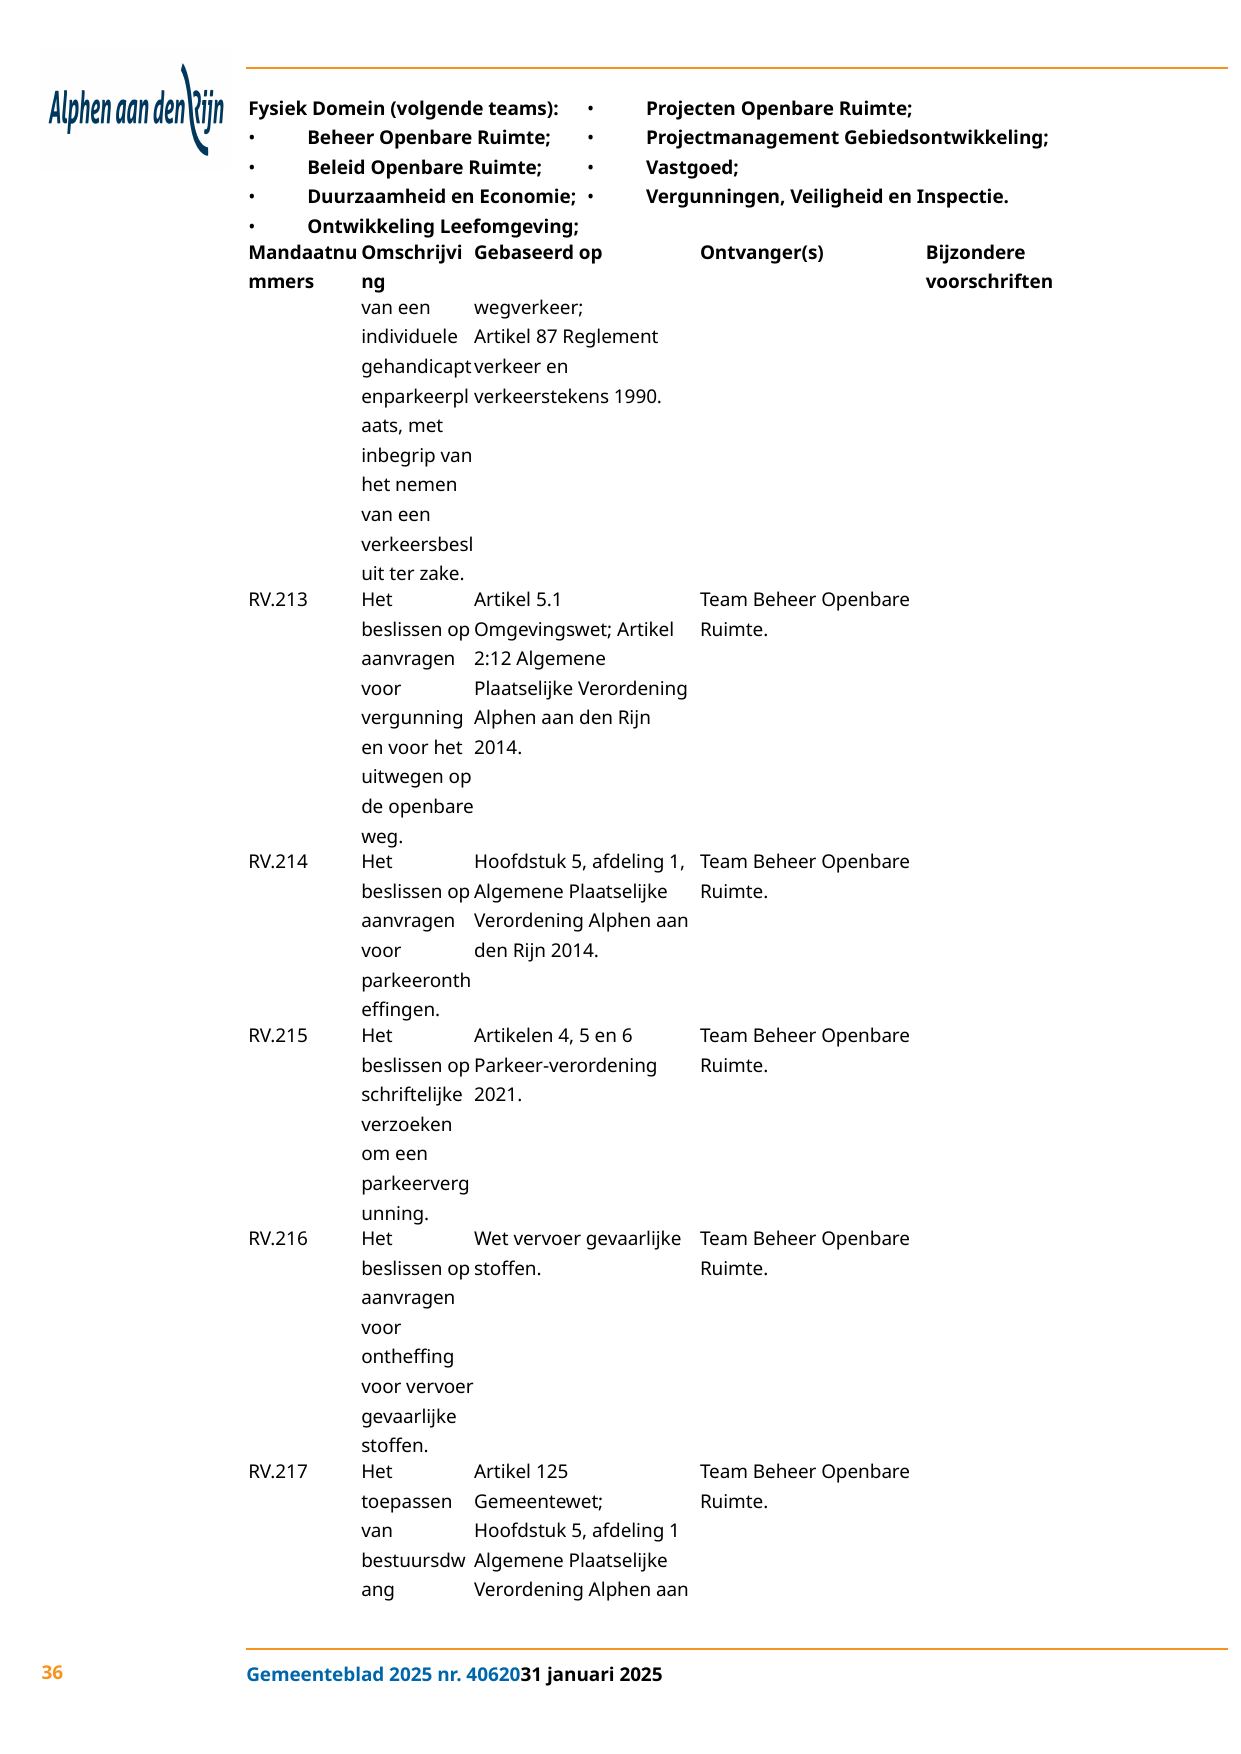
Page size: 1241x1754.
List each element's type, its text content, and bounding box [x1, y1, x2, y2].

table_cell Artikel 5.1 Omgevingswet; Artikel 2:12 Algemene Plaatselijke Verordening Alphen aan den Rijn 2014. [474, 586, 700, 848]
table_cell Het beslissen op aanvragen voor parkeerontheffingen. [361, 849, 474, 1022]
table_cell Bijzondere voorschriften [926, 239, 1152, 294]
table_cell RV.213 [248, 586, 361, 848]
table_cell Het toepassen van bestuursdwang [361, 1458, 474, 1602]
table_cell [926, 294, 1152, 586]
table_cell Het beslissen op schriftelijke verzoeken om een parkeervergunning. [361, 1022, 474, 1225]
table_cell Team Beheer Openbare Ruimte. [700, 1458, 926, 1602]
table_cell RV.215 [248, 1022, 361, 1225]
table_cell Mandaatnummers [248, 239, 361, 294]
table_header Fysiek Domein (volgende teams): Beheer Openbare Ruimte; Beleid Openbare Ruimte; Duurzaamheid en Economie; Ontwikkeling Leefomgeving; [248, 95, 587, 239]
table_cell Team Beheer Openbare Ruimte. [700, 586, 926, 848]
table_cell Gebaseerd op [474, 239, 700, 294]
table_cell van een individuele gehandicaptenparkeerplaats, met inbegrip van het nemen van een verkeersbesluit ter zake. [361, 294, 474, 586]
table_cell Het beslissen op aanvragen voor vergunningen voor het uitwegen op de openbare weg. [361, 586, 474, 848]
table_cell [248, 294, 361, 586]
table_cell RV.217 [248, 1458, 361, 1602]
table_cell Team Beheer Openbare Ruimte. [700, 1225, 926, 1458]
table_cell Team Beheer Openbare Ruimte. [700, 1022, 926, 1225]
table_cell Team Beheer Openbare Ruimte. [700, 849, 926, 1022]
table_cell [926, 586, 1152, 848]
table_cell [700, 294, 926, 586]
table_cell RV.214 [248, 849, 361, 1022]
picture [41, 47, 231, 172]
table_cell Artikelen 4, 5 en 6 Parkeer-verordening 2021. [474, 1022, 700, 1225]
table_header Projecten Openbare Ruimte; Projectmanagement Gebiedsontwikkeling; Vastgoed; Vergunningen, Veiligheid en Inspectie. [587, 95, 1152, 239]
table_cell Hoofdstuk 5, afdeling 1, Algemene Plaatselijke Verordening Alphen aan den Rijn 2014. [474, 849, 700, 1022]
table_cell [926, 1458, 1152, 1602]
table_cell [926, 1022, 1152, 1225]
table_cell RV.216 [248, 1225, 361, 1458]
table_cell [926, 1225, 1152, 1458]
table_cell Wet vervoer gevaarlijke stoffen. [474, 1225, 700, 1458]
table_cell [926, 849, 1152, 1022]
table_cell Ontvanger(s) [700, 239, 926, 294]
table_cell Omschrijving [361, 239, 474, 294]
table_cell Artikel 125 Gemeentewet; Hoofdstuk 5, afdeling 1 Algemene Plaatselijke Verordening Alphen aan [474, 1458, 700, 1602]
table_cell Het beslissen op aanvragen voor ontheffing voor vervoer gevaarlijke stoffen. [361, 1225, 474, 1458]
table_cell wegverkeer; Artikel 87 Reglement verkeer en verkeerstekens 1990. [474, 294, 700, 586]
